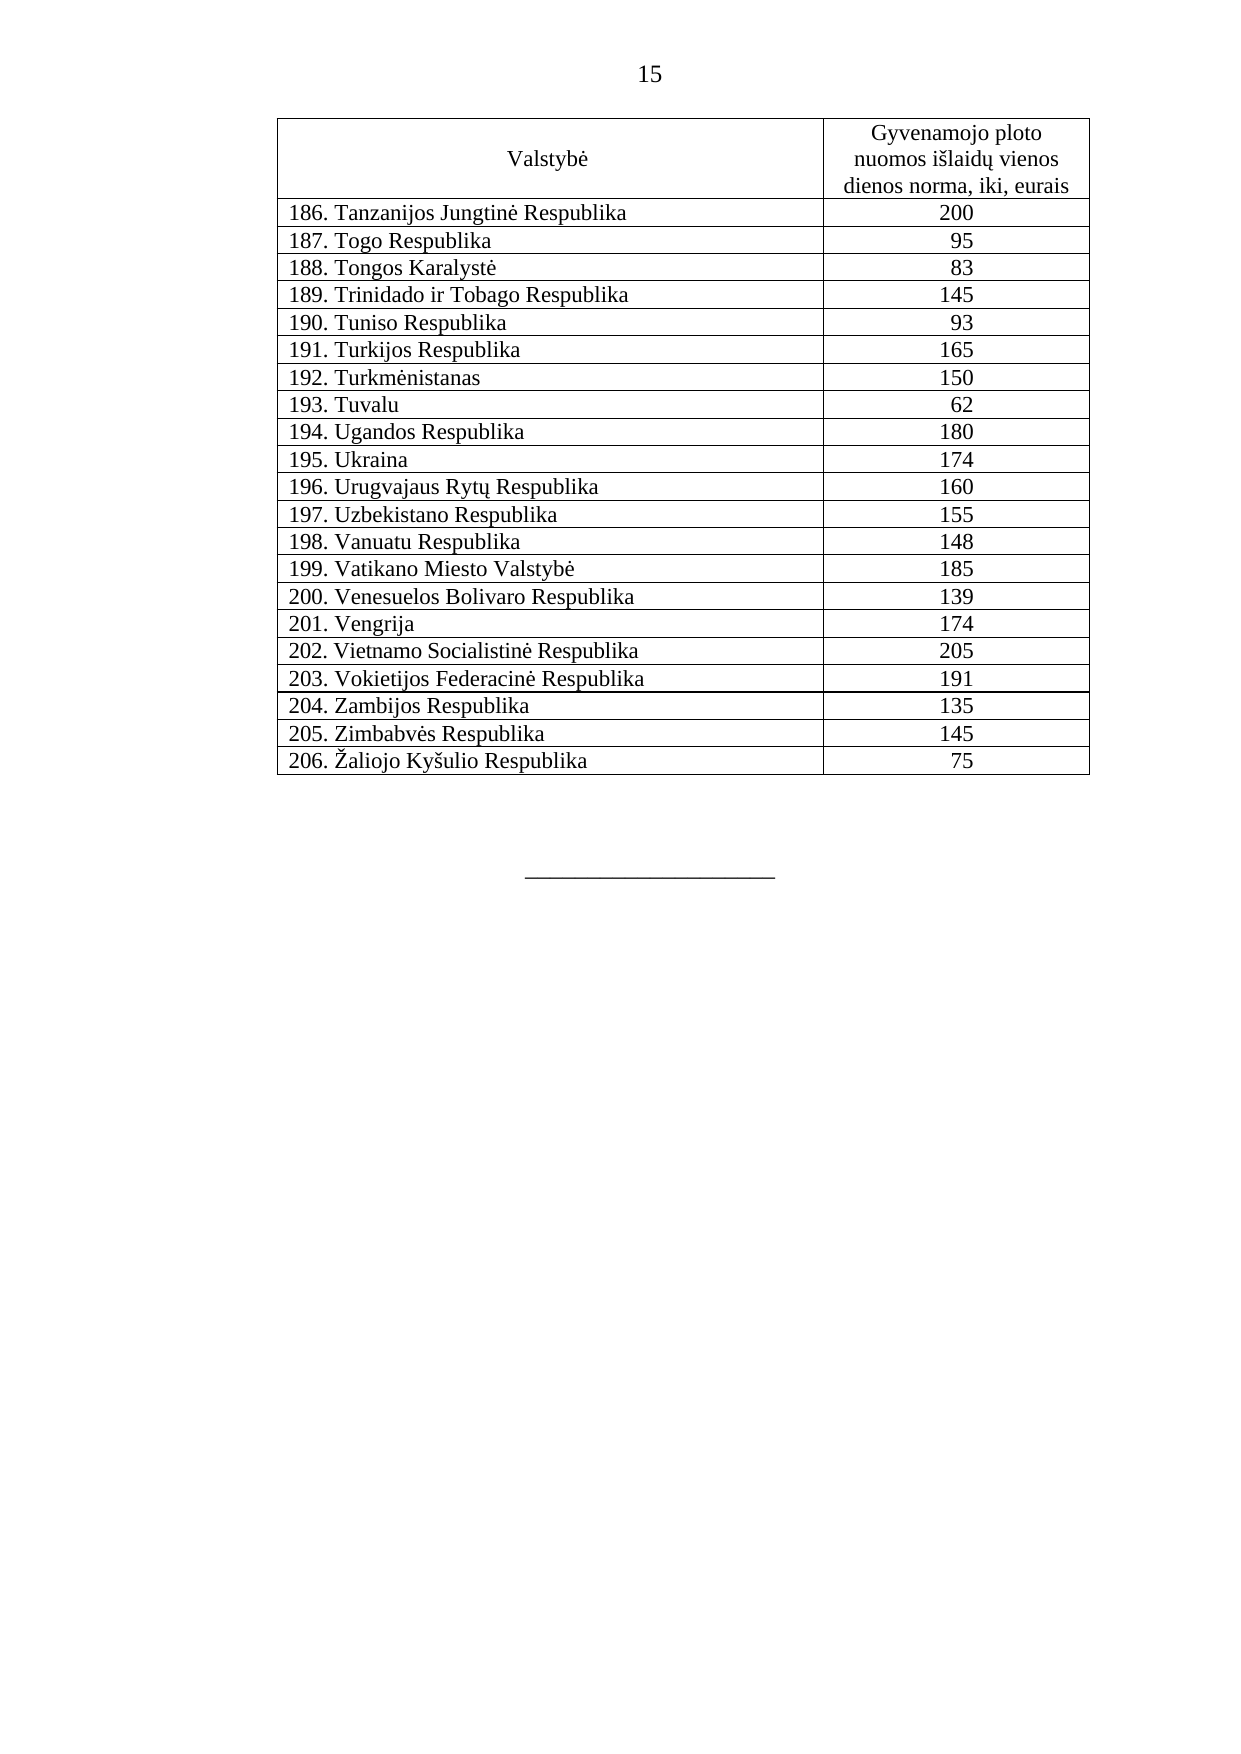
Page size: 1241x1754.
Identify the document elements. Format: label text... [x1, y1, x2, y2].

text –––––––––––––––––––– [177, 861, 1122, 889]
table_header Gyvenamojo ploto nuomos išlaidų vienos dienos norma, iki, eurais [824, 119, 1089, 198]
table_cell 187. Togo Respublika [278, 227, 823, 253]
table_cell 193. Tuvalu [278, 391, 823, 417]
table_cell 198. Vanuatu Respublika [278, 528, 823, 554]
table_cell 202. Vietnamo Socialistinė Respublika [278, 638, 823, 664]
table_cell 93 [824, 309, 1089, 335]
table_cell 197. Uzbekistano Respublika [278, 501, 823, 527]
table_cell 191. Turkijos Respublika [278, 336, 823, 363]
table_cell 205 [824, 638, 1089, 664]
table_cell 160 [824, 473, 1089, 499]
table_header Valstybė [278, 119, 823, 198]
table_cell 192. Turkmėnistanas [278, 364, 823, 390]
table_cell 155 [824, 501, 1089, 527]
table_cell 139 [824, 583, 1089, 609]
table_cell 190. Tuniso Respublika [278, 309, 823, 335]
table_cell 206. Žaliojo Kyšulio Respublika [278, 747, 823, 773]
table_cell 196. Urugvajaus Rytų Respublika [278, 473, 823, 499]
table_cell 199. Vatikano Miesto Valstybė [278, 555, 823, 582]
table_cell 165 [824, 336, 1089, 363]
table_cell 204. Zambijos Respublika [278, 693, 823, 719]
table_cell 180 [824, 419, 1089, 445]
table_cell 135 [824, 693, 1089, 719]
table_cell 148 [824, 528, 1089, 554]
table_cell 185 [824, 555, 1089, 582]
table_cell 188. Tongos Karalystė [278, 254, 823, 280]
table_cell 174 [824, 610, 1089, 637]
table_cell 200. Venesuelos Bolivaro Respublika [278, 583, 823, 609]
table_cell 174 [824, 446, 1089, 472]
table_cell 145 [824, 720, 1089, 746]
table_cell 189. Trinidado ir Tobago Respublika [278, 281, 823, 308]
table_cell 62 [824, 391, 1089, 417]
table_cell 205. Zimbabvės Respublika [278, 720, 823, 746]
table_cell 95 [824, 227, 1089, 253]
table_cell 145 [824, 281, 1089, 308]
table_cell 195. Ukraina [278, 446, 823, 472]
table_cell 201. Vengrija [278, 610, 823, 637]
table_cell 200 [824, 199, 1089, 226]
table_cell 75 [824, 747, 1089, 773]
table_cell 191 [824, 665, 1089, 691]
table_cell 194. Ugandos Respublika [278, 419, 823, 445]
table_cell 150 [824, 364, 1089, 390]
table_cell 203. Vokietijos Federacinė Respublika [278, 665, 823, 691]
table_cell 186. Tanzanijos Jungtinė Respublika [278, 199, 823, 226]
table_cell 83 [824, 254, 1089, 280]
